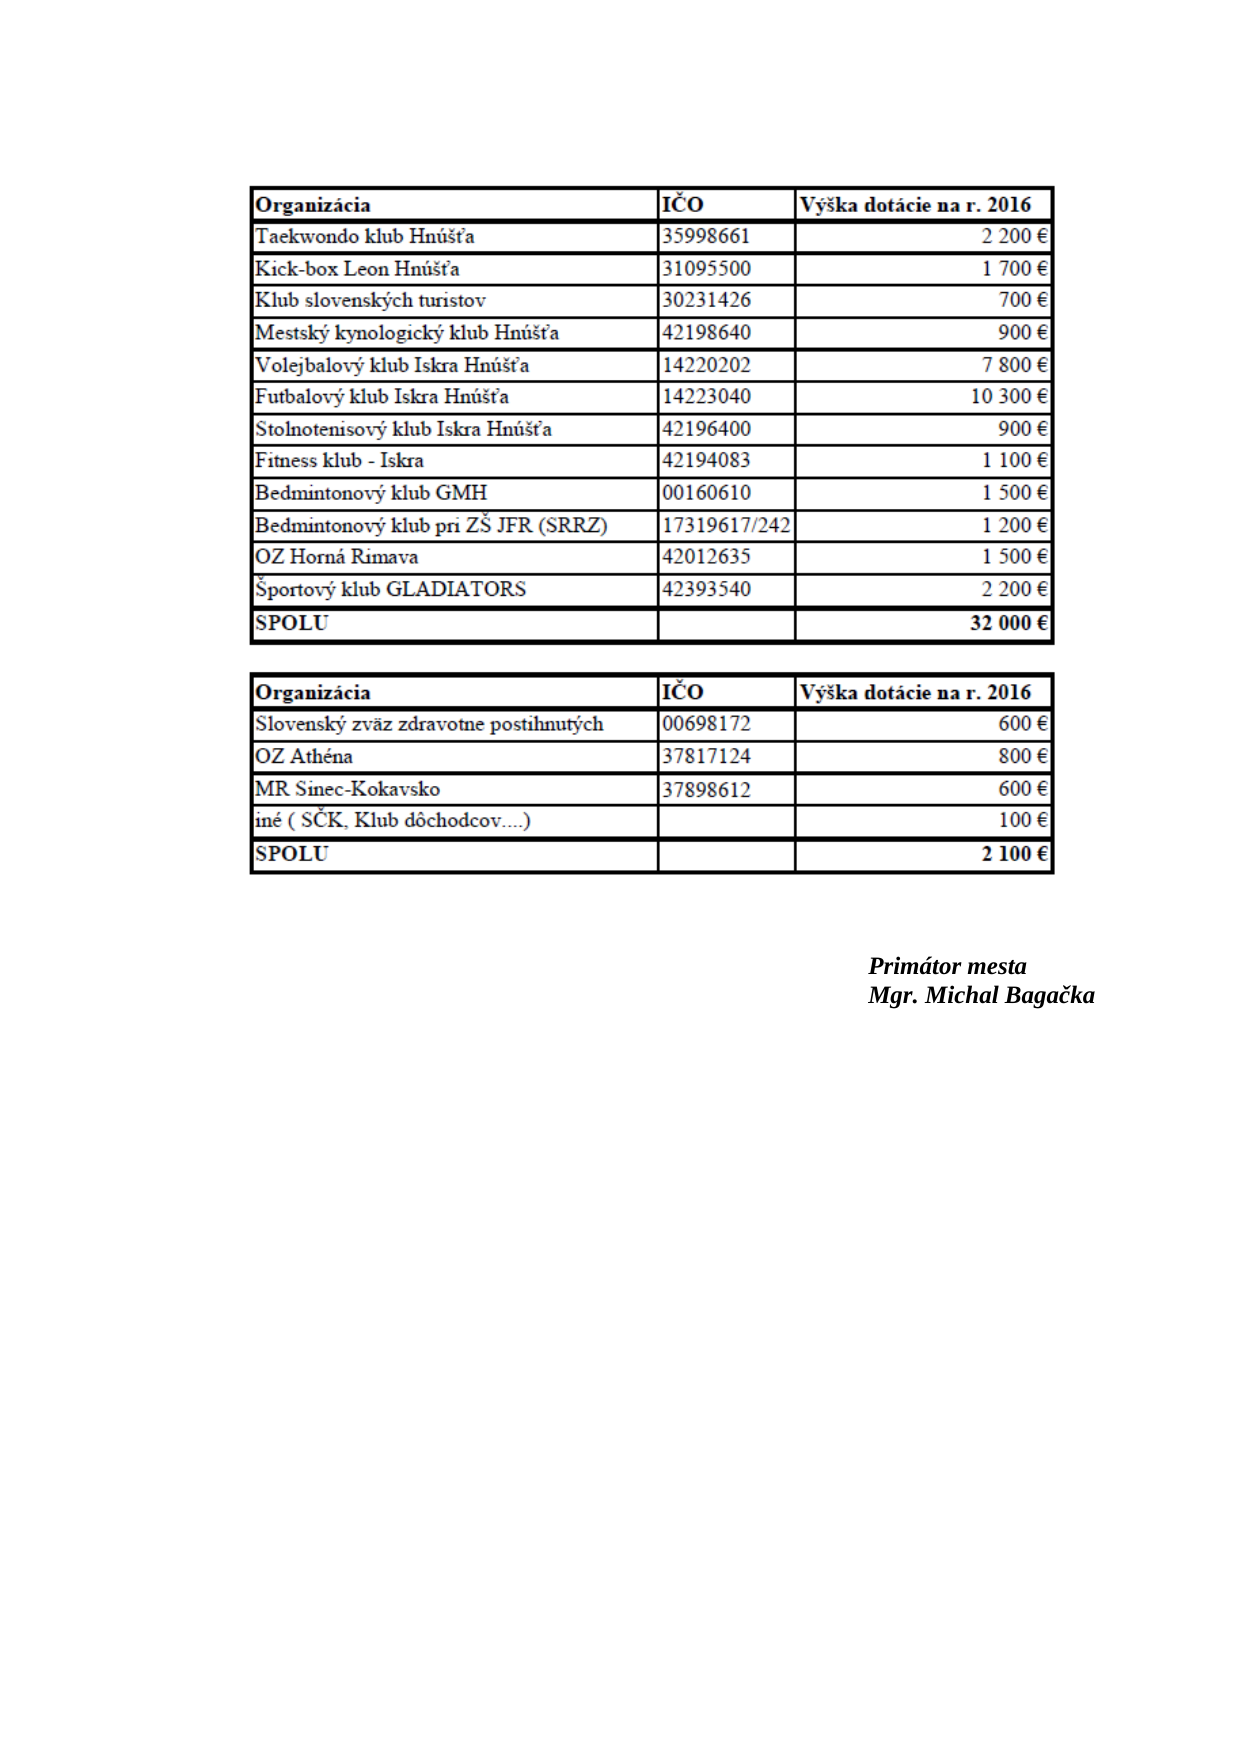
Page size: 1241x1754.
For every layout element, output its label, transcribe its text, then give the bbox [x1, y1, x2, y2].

picture [239, 178, 1067, 876]
text Mgr. Michal Bagačka [118, 980, 1122, 1009]
text Primátor mesta [118, 951, 1122, 980]
